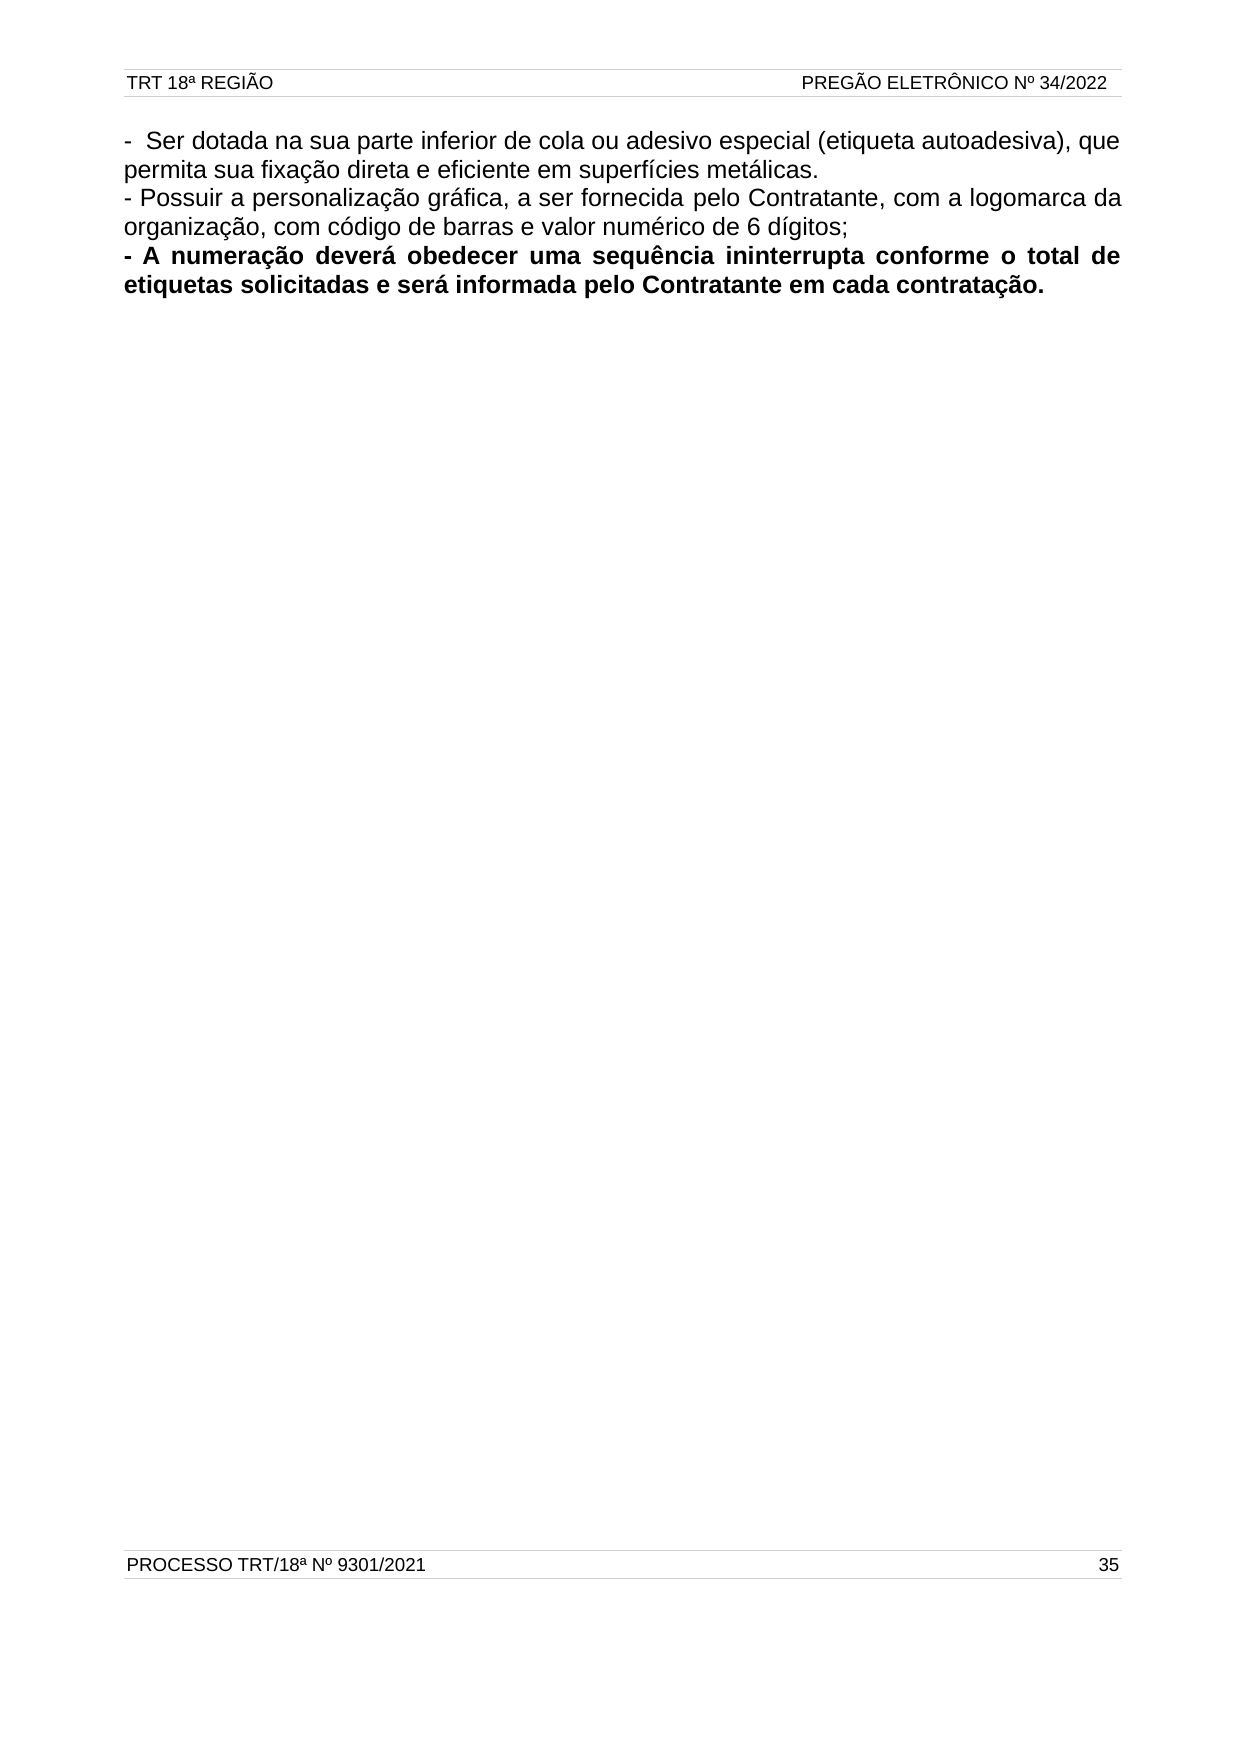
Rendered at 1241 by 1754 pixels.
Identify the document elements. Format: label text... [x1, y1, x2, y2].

text - Possuir a personalização gráfica, a ser fornecida pelo Contratante, com a logomarca da organização, com código de barras e valor numérico de 6 dígitos; [123, 183, 1122, 241]
text permita sua fixação direta e eficiente em superfícies metálicas. [123, 155, 1122, 183]
text - A numeração deverá obedecer uma sequência ininterrupta conforme o total de etiquetas solicitadas e será informada pelo Contratante em cada contratação. [123, 241, 1122, 298]
text - Ser dotada na sua parte inferior de cola ou adesivo especial (etiqueta autoadesiva), que [123, 126, 1122, 155]
